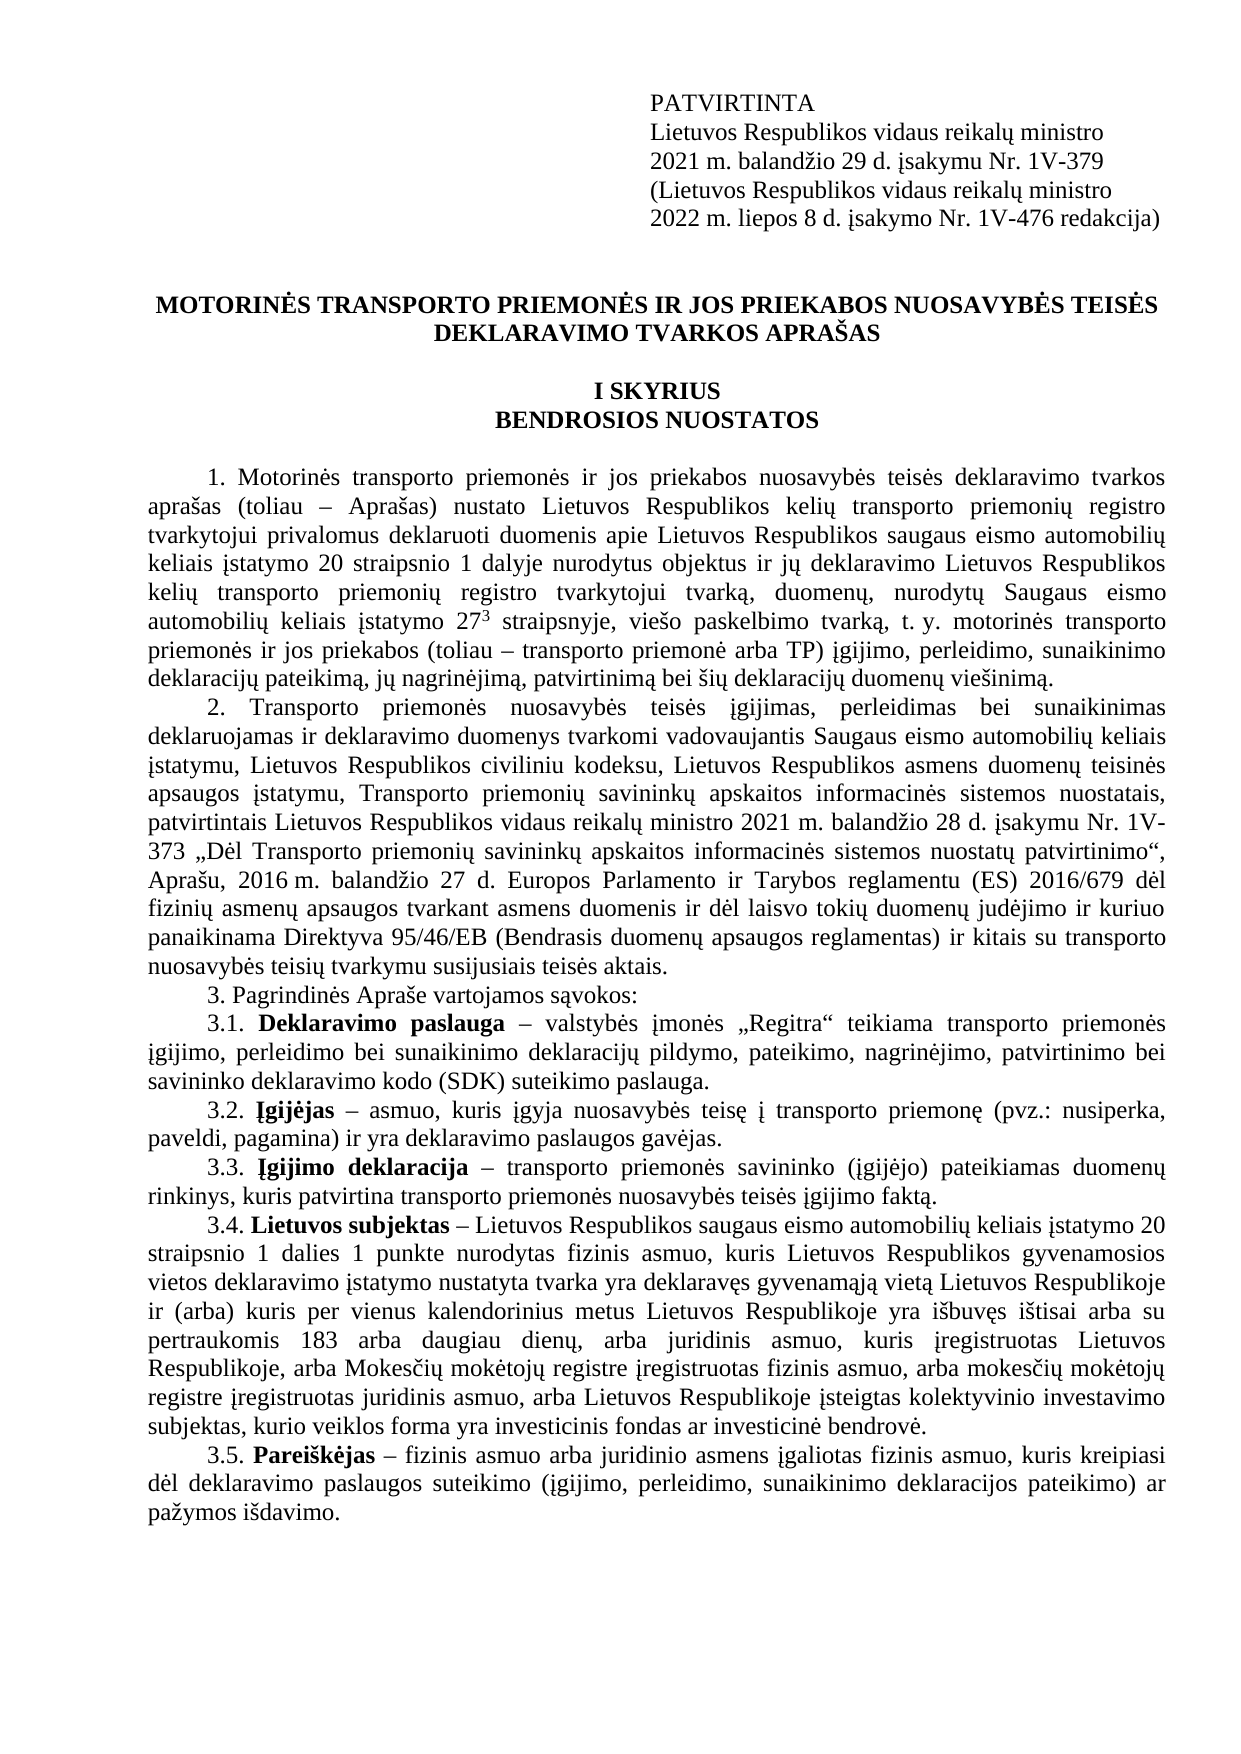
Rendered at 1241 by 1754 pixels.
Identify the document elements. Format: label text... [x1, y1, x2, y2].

text BENDROSIOS NUOSTATOS [148, 405, 1167, 433]
text Lietuvos Respublikos vidaus reikalų ministro [650, 117, 1167, 146]
text 3. Pagrindinės Apraše vartojamos sąvokos: [148, 980, 1167, 1008]
text 2021 m. balandžio 29 d. įsakymu Nr. 1V-379 [650, 146, 1167, 175]
text I SKYRIUS [148, 376, 1167, 405]
text (Lietuvos Respublikos vidaus reikalų ministro 2022 m. liepos 8 d. įsakymo Nr. 1V-476 redakcija) [650, 175, 1167, 232]
text MOTORINĖS TRANSPORTO PRIEMONĖS IR JOS PRIEKABOS NUOSAVYBĖS TEISĖS DEKLARAVIMO TVARKOS APRAŠAS [148, 290, 1167, 347]
text 3.4. Lietuvos subjektas – Lietuvos Respublikos saugaus eismo automobilių keliais įstatymo 20 straipsnio 1 dalies 1 punkte nurodytas fizinis asmuo, kuris Lietuvos Respublikos gyvenamosios vietos deklaravimo įstatymo nustatyta tvarka yra deklaravęs gyvenamąją vietą Lietuvos Respublikoje ir (arba) kuris per vienus kalendorinius metus Lietuvos Respublikoje yra išbuvęs ištisai arba su pertraukomis 183 arba daugiau dienų, arba juridinis asmuo, kuris įregistruotas Lietuvos Respublikoje, arba Mokesčių mokėtojų registre įregistruotas fizinis asmuo, arba mokesčių mokėtojų registre įregistruotas juridinis asmuo, arba Lietuvos Respublikoje įsteigtas kolektyvinio investavimo subjektas, kurio veiklos forma yra investicinis fondas ar investicinė bendrovė. [148, 1210, 1167, 1440]
text 3.5. Pareiškėjas – fizinis asmuo arba juridinio asmens įgaliotas fizinis asmuo, kuris kreipiasi dėl deklaravimo paslaugos suteikimo (įgijimo, perleidimo, sunaikinimo deklaracijos pateikimo) ar pažymos išdavimo. [148, 1440, 1167, 1526]
text 1. Motorinės transporto priemonės ir jos priekabos nuosavybės teisės deklaravimo tvarkos aprašas (toliau – Aprašas) nustato Lietuvos Respublikos kelių transporto priemonių registro tvarkytojui privalomus deklaruoti duomenis apie Lietuvos Respublikos saugaus eismo automobilių keliais įstatymo 20 straipsnio 1 dalyje nurodytus objektus ir jų deklaravimo Lietuvos Respublikos kelių transporto priemonių registro tvarkytojui tvarką, duomenų, nurodytų Saugaus eismo automobilių keliais įstatymo 273 straipsnyje, viešo paskelbimo tvarką, t. y. motorinės transporto priemonės ir jos priekabos (toliau – transporto priemonė arba TP) įgijimo, perleidimo, sunaikinimo deklaracijų pateikimą, jų nagrinėjimą, patvirtinimą bei šių deklaracijų duomenų viešinimą. [148, 462, 1167, 692]
text 3.3. Įgijimo deklaracija – transporto priemonės savininko (įgijėjo) pateikiamas duomenų rinkinys, kuris patvirtina transporto priemonės nuosavybės teisės įgijimo faktą. [148, 1152, 1167, 1210]
text 2. Transporto priemonės nuosavybės teisės įgijimas, perleidimas bei sunaikinimas deklaruojamas ir deklaravimo duomenys tvarkomi vadovaujantis Saugaus eismo automobilių keliais įstatymu, Lietuvos Respublikos civiliniu kodeksu, Lietuvos Respublikos asmens duomenų teisinės apsaugos įstatymu, Transporto priemonių savininkų apskaitos informacinės sistemos nuostatais, patvirtintais Lietuvos Respublikos vidaus reikalų ministro 2021 m. balandžio 28 d. įsakymu Nr. 1V-373 „Dėl Transporto priemonių savininkų apskaitos informacinės sistemos nuostatų patvirtinimo“, Aprašu, 2016 m. balandžio 27 d. Europos Parlamento ir Tarybos reglamentu (ES) 2016/679 dėl fizinių asmenų apsaugos tvarkant asmens duomenis ir dėl laisvo tokių duomenų judėjimo ir kuriuo panaikinama Direktyva 95/46/EB (Bendrasis duomenų apsaugos reglamentas) ir kitais su transporto nuosavybės teisių tvarkymu susijusiais teisės aktais. [148, 692, 1167, 980]
text 3.1. Deklaravimo paslauga – valstybės įmonės „Regitra“ teikiama transporto priemonės įgijimo, perleidimo bei sunaikinimo deklaracijų pildymo, pateikimo, nagrinėjimo, patvirtinimo bei savininko deklaravimo kodo (SDK) suteikimo paslauga. [148, 1008, 1167, 1095]
text 3.2. Įgijėjas – asmuo, kuris įgyja nuosavybės teisę į transporto priemonę (pvz.: nusiperka, paveldi, pagamina) ir yra deklaravimo paslaugos gavėjas. [148, 1095, 1167, 1152]
subtitle PATVIRTINTA [148, 88, 1167, 117]
